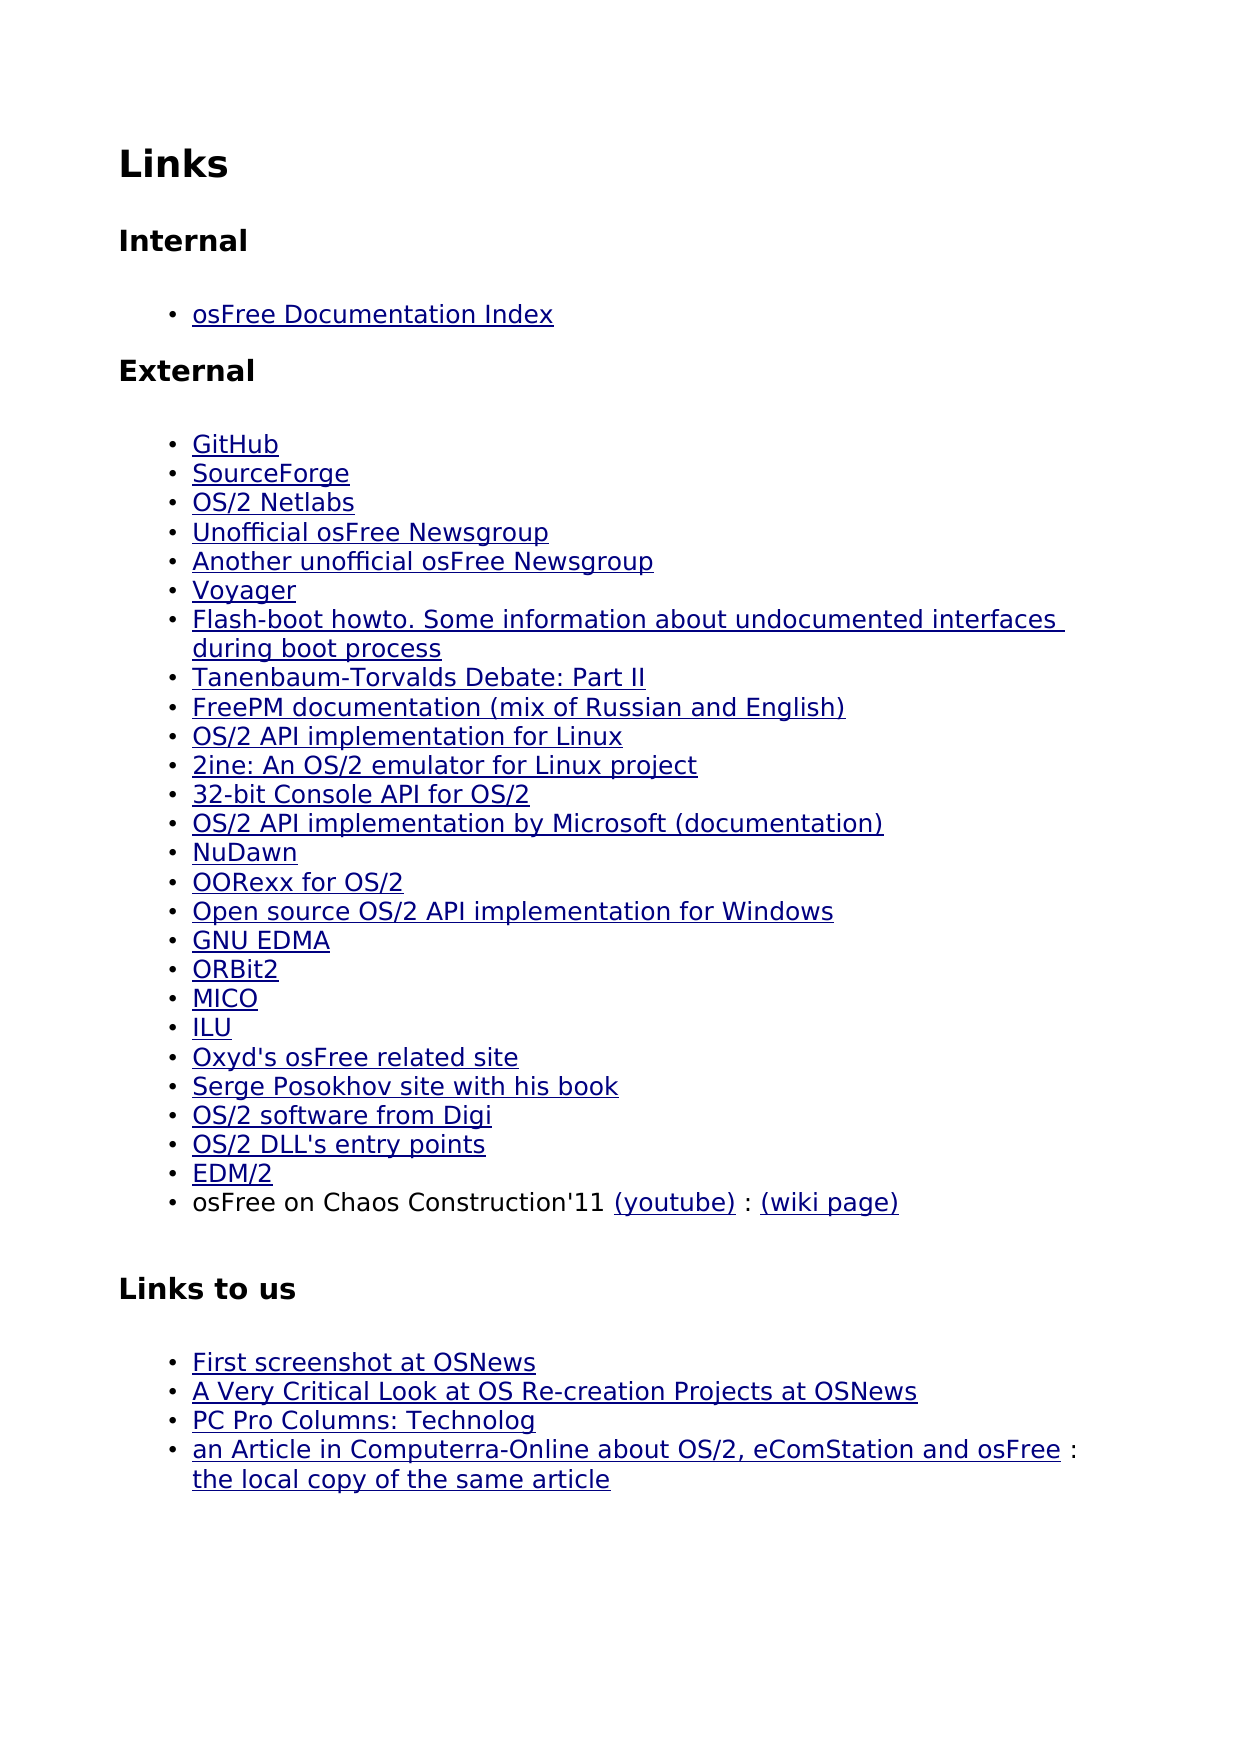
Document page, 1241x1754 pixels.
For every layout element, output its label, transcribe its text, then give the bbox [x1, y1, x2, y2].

list OORexx for OS/2 [177, 868, 1122, 897]
list NuDawn [177, 839, 1122, 868]
list ORBit2 [177, 955, 1122, 984]
subtitle External [118, 354, 1122, 388]
list A Very Critical Look at OS Re-creation Projects at OSNews [177, 1377, 1122, 1407]
list Flash-boot howto. Some information about undocumented interfaces during boot process [177, 605, 1122, 664]
list MICO [177, 984, 1122, 1014]
list OS/2 DLL's entry points [177, 1130, 1122, 1159]
list an Article in Computerra-Online about OS/2, eComStation and osFree : the local copy of the same article [177, 1436, 1122, 1494]
subtitle Links [118, 143, 1122, 187]
list 32-bit Console API for OS/2 [177, 780, 1122, 809]
list Tanenbaum-Torvalds Debate: Part II [177, 664, 1122, 693]
list Voyager [177, 576, 1122, 605]
subtitle Internal [118, 224, 1122, 258]
list Another unofficial osFree Newsgroup [177, 547, 1122, 576]
list Unofficial osFree Newsgroup [177, 518, 1122, 547]
list OS/2 API implementation for Linux [177, 722, 1122, 751]
list osFree Documentation Index [177, 300, 1122, 329]
list SourceForge [177, 459, 1122, 489]
list Open source OS/2 API implementation for Windows [177, 897, 1122, 926]
list EDM/2 [177, 1159, 1122, 1189]
list 2ine: An OS/2 emulator for Linux project [177, 751, 1122, 780]
list PC Pro Columns: Technolog [177, 1407, 1122, 1436]
subtitle Links to us [118, 1272, 1122, 1306]
list GitHub [177, 430, 1122, 459]
list OS/2 software from Digi [177, 1101, 1122, 1130]
list First screenshot at OSNews [177, 1348, 1122, 1377]
list osFree on Chaos Construction'11 (youtube) : (wiki page) [177, 1189, 1122, 1218]
list Oxyd's osFree related site [177, 1043, 1122, 1072]
list FreePM documentation (mix of Russian and English) [177, 693, 1122, 722]
list OS/2 API implementation by Microsoft (documentation) [177, 809, 1122, 839]
list ILU [177, 1014, 1122, 1043]
list Serge Posokhov site with his book [177, 1072, 1122, 1101]
list OS/2 Netlabs [177, 489, 1122, 518]
list GNU EDMA [177, 926, 1122, 955]
